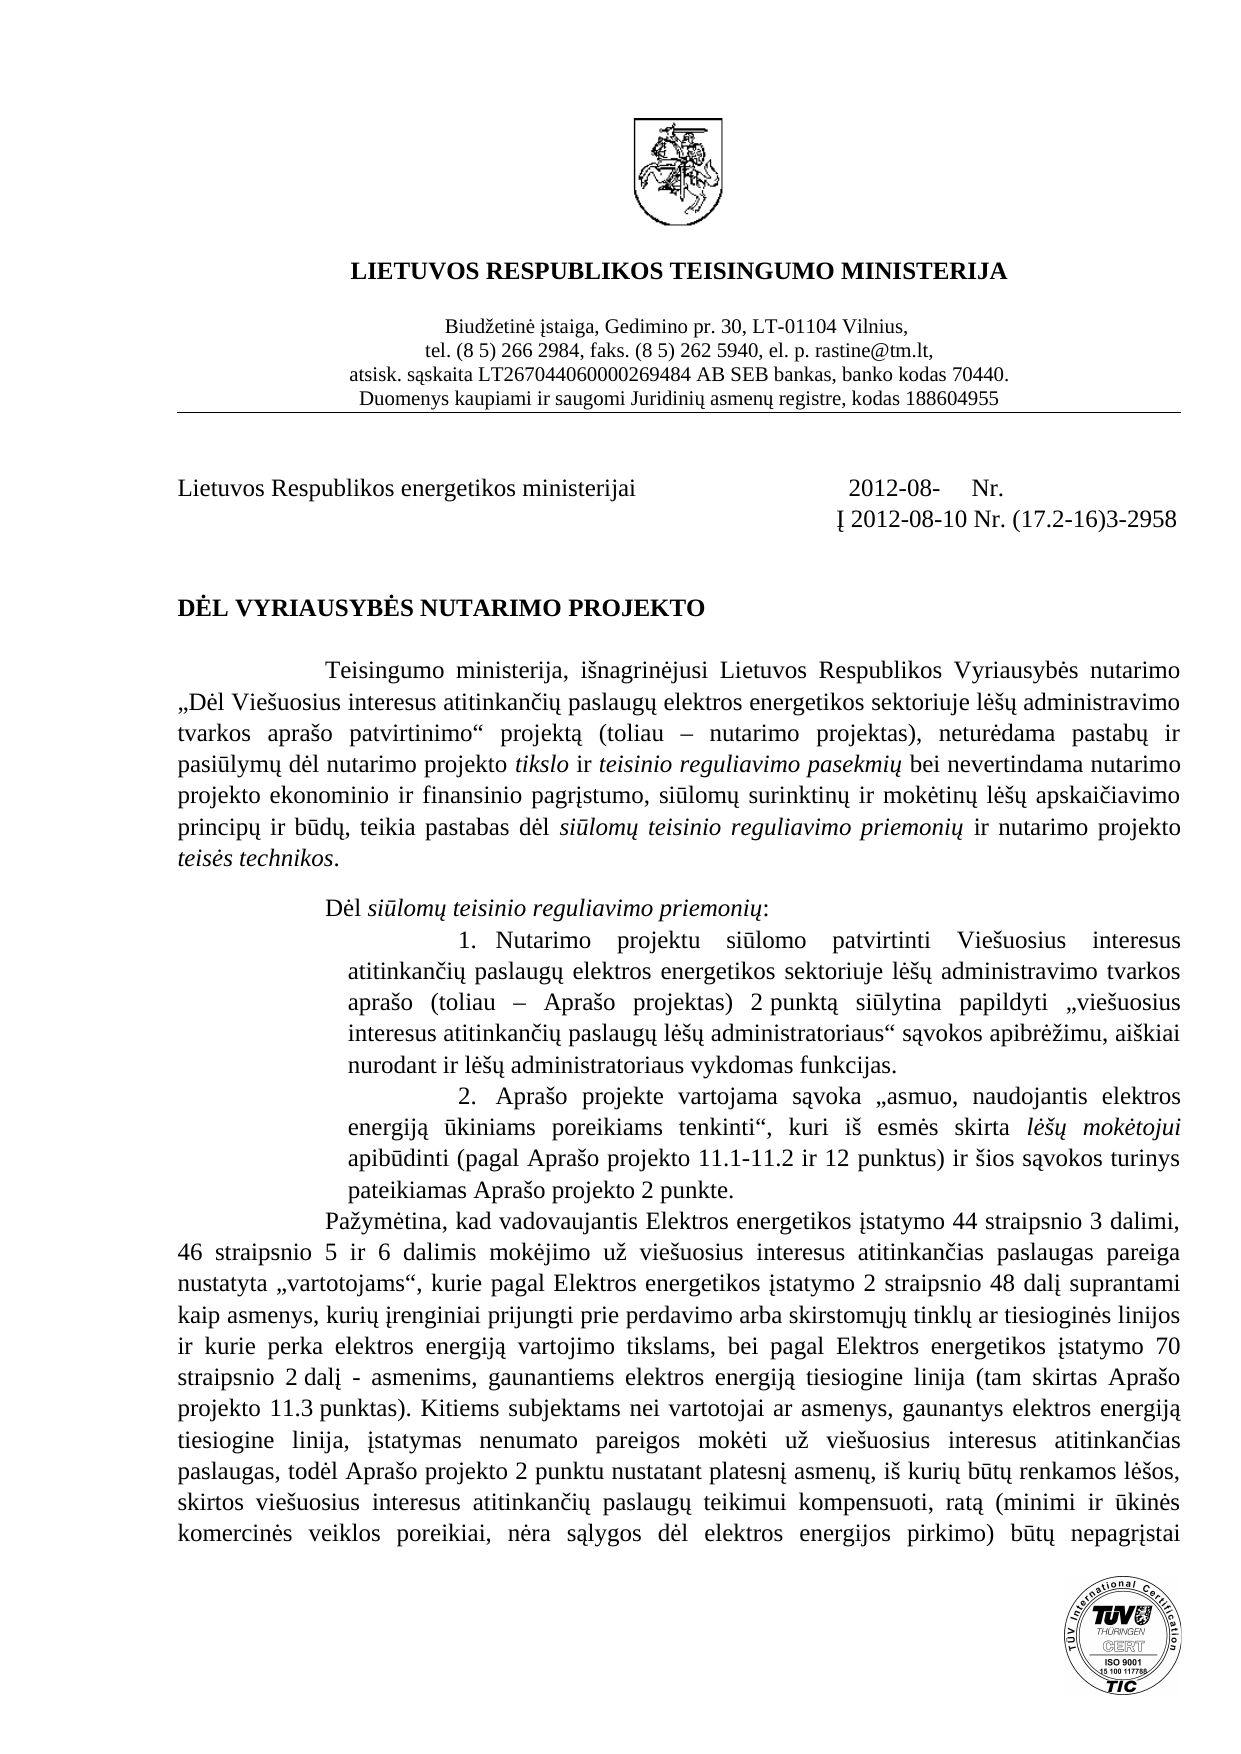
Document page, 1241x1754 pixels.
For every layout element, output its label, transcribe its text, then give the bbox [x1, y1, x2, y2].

text Duomenys kaupiami ir saugomi Juridinių asmenų registre, kodas 188604955 [177, 386, 1181, 412]
list Nutarimo projektu siūlomo patvirtinti Viešuosius interesus atitinkančių paslaugų elektros energetikos sektoriuje lėšų administravimo tvarkos aprašo (toliau – Aprašo projektas) 2 punktą siūlytina papildyti „viešuosius interesus atitinkančių paslaugų lėšų administratoriaus“ sąvokos apibrėžimu, aiškiai nurodant ir lėšų administratoriaus vykdomas funkcijas. [310, 922, 1181, 1078]
text Biudžetinė įstaiga, Gedimino pr. 30, LT-01104 Vilnius, [177, 314, 1181, 338]
text Į 2012-08-10 Nr. (17.2-16)3-2958 [177, 502, 1181, 533]
text DĖL VYRIAUSYBĖS NUTARIMO PROJEKTO [177, 591, 1181, 622]
text Pažymėtina, kad vadovaujantis Elektros energetikos įstatymo 44 straipsnio 3 dalimi, 46 straipsnio 5 ir 6 dalimis mokėjimo už viešuosius interesus atitinkančias paslaugas pareiga nustatyta „vartotojams“, kurie pagal Elektros energetikos įstatymo 2 straipsnio 48 dalį suprantami kaip asmenys, kurių įrenginiai prijungti prie perdavimo arba skirstomųjų tinklų ar tiesioginės linijos ir kurie perka elektros energiją vartojimo tikslams, bei pagal Elektros energetikos įstatymo 70 straipsnio 2 dalį - asmenims, gaunantiems elektros energiją tiesiogine linija (tam skirtas Aprašo projekto 11.3 punktas). Kitiems subjektams nei vartotojai ar asmenys, gaunantys elektros energiją tiesiogine linija, įstatymas nenumato pareigos mokėti už viešuosius interesus atitinkančias paslaugas, todėl Aprašo projekto 2 punktu nustatant platesnį asmenų, iš kurių būtų renkamos lėšos, skirtos viešuosius interesus atitinkančių paslaugų teikimui kompensuoti, ratą (minimi ir ūkinės komercinės veiklos poreikiai, nėra sąlygos dėl elektros energijos pirkimo) būtų nepagrįstai [177, 1203, 1181, 1547]
text LIETUVOS RESPUBLIKOS TEISINGUMO MINISTERIJA [177, 256, 1181, 285]
text Lietuvos Respublikos energetikos ministerijai 2012-08- Nr. [177, 471, 1181, 502]
text Dėl siūlomų teisinio reguliavimo priemonių: [177, 891, 1181, 922]
text Teisingumo ministerija, išnagrinėjusi Lietuvos Respublikos Vyriausybės nutarimo „Dėl Viešuosius interesus atitinkančių paslaugų elektros energetikos sektoriuje lėšų administravimo tvarkos aprašo patvirtinimo“ projektą (toliau – nutarimo projektas), neturėdama pastabų ir pasiūlymų dėl nutarimo projekto tikslo ir teisinio reguliavimo pasekmių bei nevertindama nutarimo projekto ekonominio ir finansinio pagrįstumo, siūlomų surinktinų ir mokėtinų lėšų apskaičiavimo principų ir būdų, teikia pastabas dėl siūlomų teisinio reguliavimo priemonių ir nutarimo projekto teisės technikos. [177, 653, 1181, 872]
list Aprašo projekte vartojama sąvoka „asmuo, naudojantis elektros energiją ūkiniams poreikiams tenkinti“, kuri iš esmės skirta lėšų mokėtojui apibūdinti (pagal Aprašo projekto 11.1-11.2 ir 12 punktus) ir šios sąvokos turinys pateikiamas Aprašo projekto 2 punkte. [310, 1078, 1181, 1203]
text tel. (8 5) 266 2984, faks. (8 5) 262 5940, el. p. rastine@tm.lt, [177, 338, 1181, 362]
text atsisk. sąskaita LT267044060000269484 AB SEB bankas, banko kodas 70440. [177, 362, 1181, 386]
